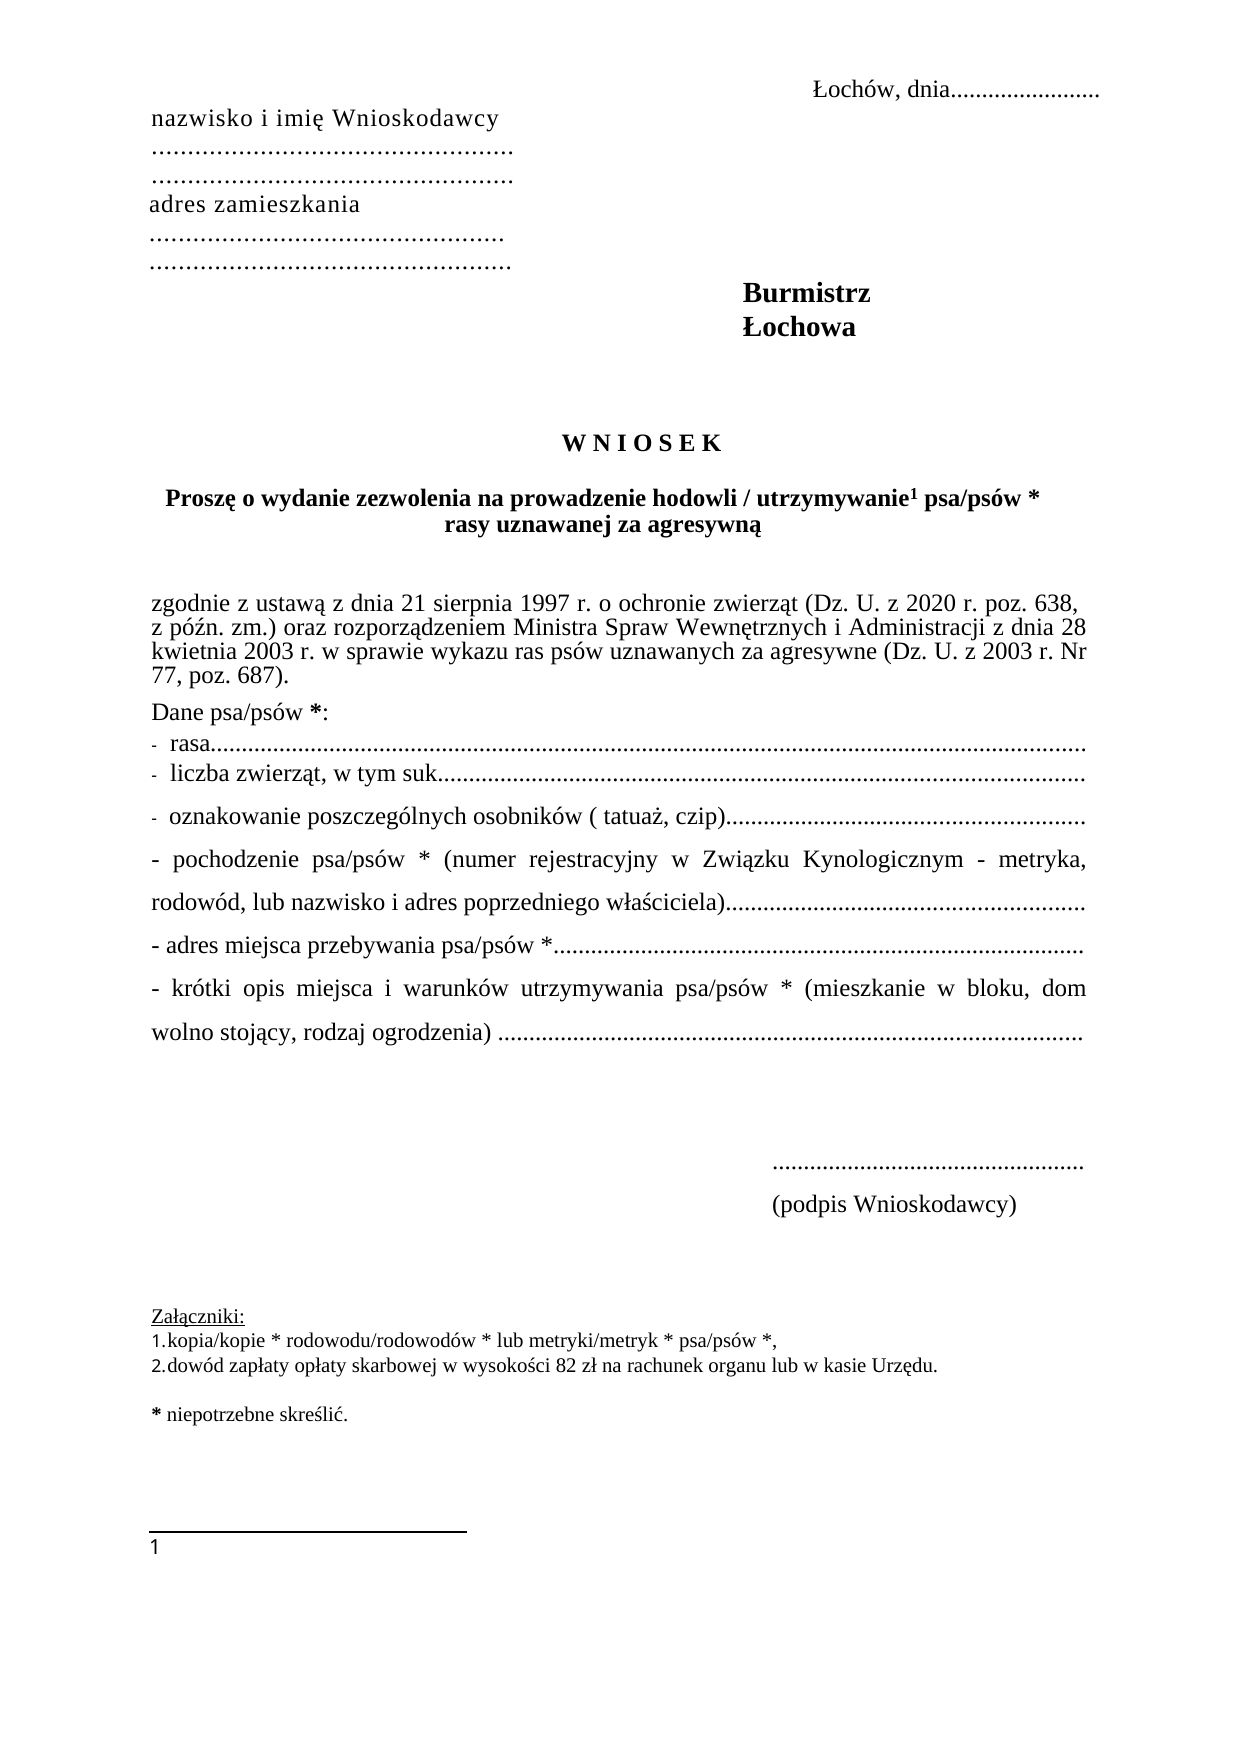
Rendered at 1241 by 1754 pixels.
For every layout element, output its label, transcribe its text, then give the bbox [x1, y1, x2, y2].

text .................................................. [151, 131, 1111, 160]
text zgodnie z ustawą z dnia 21 sierpnia 1997 r. o ochronie zwierząt (Dz. U. z 2020 r. poz. 638, z późn. zm.) oraz rozporządzeniem Ministra Spraw Wewnętrznych i Administracji z dnia 28 kwietnia 2003 r. w sprawie wykazu ras psów uznawanych za agresywne (Dz. U. z 2003 r. Nr 77, poz. 687). [151, 592, 1088, 688]
text Łochowa [743, 309, 1111, 342]
text (podpis Wnioskodawcy) [772, 1189, 1111, 1218]
list kopia/kopie * rodowodu/rodowodów * lub metryki/metryk * psa/psów *, [151, 1328, 1111, 1353]
list liczba zwierząt, w tym suk [151, 758, 1111, 787]
text nazwisko i imię Wnioskodawcy [151, 103, 1111, 131]
text Dane psa/psów *: [151, 695, 1111, 726]
text - krótki opis miejsca i warunków utrzymywania psa/psów * (mieszkanie w bloku, dom wolno stojący, rodzaj ogrodzenia) [151, 973, 1088, 1045]
list dowód zapłaty opłaty skarbowej w wysokości 82 zł na rachunek organu lub w kasie Urzędu. [151, 1353, 1111, 1377]
text Burmistrz [743, 275, 1111, 309]
list rasa [151, 726, 1111, 758]
text W N I O S E K [561, 428, 1111, 457]
text adres zamieszkania [149, 189, 1111, 218]
text - pochodzenie psa/psów * (numer rejestracyjny w Związku Kynologicznym - metryka, rodowód, lub nazwisko i adres poprzedniego właściciela) [151, 844, 1088, 916]
text .................................................. [772, 1146, 1088, 1175]
text - adres miejsca przebywania psa/psów *..................................................................................... [151, 930, 1111, 959]
text ................................................. [149, 218, 1111, 246]
text Proszę o wydanie zezwolenia na prowadzenie hodowli / utrzymywanie psa/psów * rasy uznawanej za agresywną [151, 486, 1054, 538]
text .................................................. [151, 160, 1111, 189]
text .................................................. [149, 246, 1111, 275]
list oznakowanie poszczególnych osobników ( tatuaż, czip) [151, 801, 1111, 830]
text * niepotrzebne skreślić. [151, 1402, 1111, 1426]
text Łochów, dnia........................ [813, 74, 1111, 103]
text Załączniki: [151, 1304, 1111, 1328]
